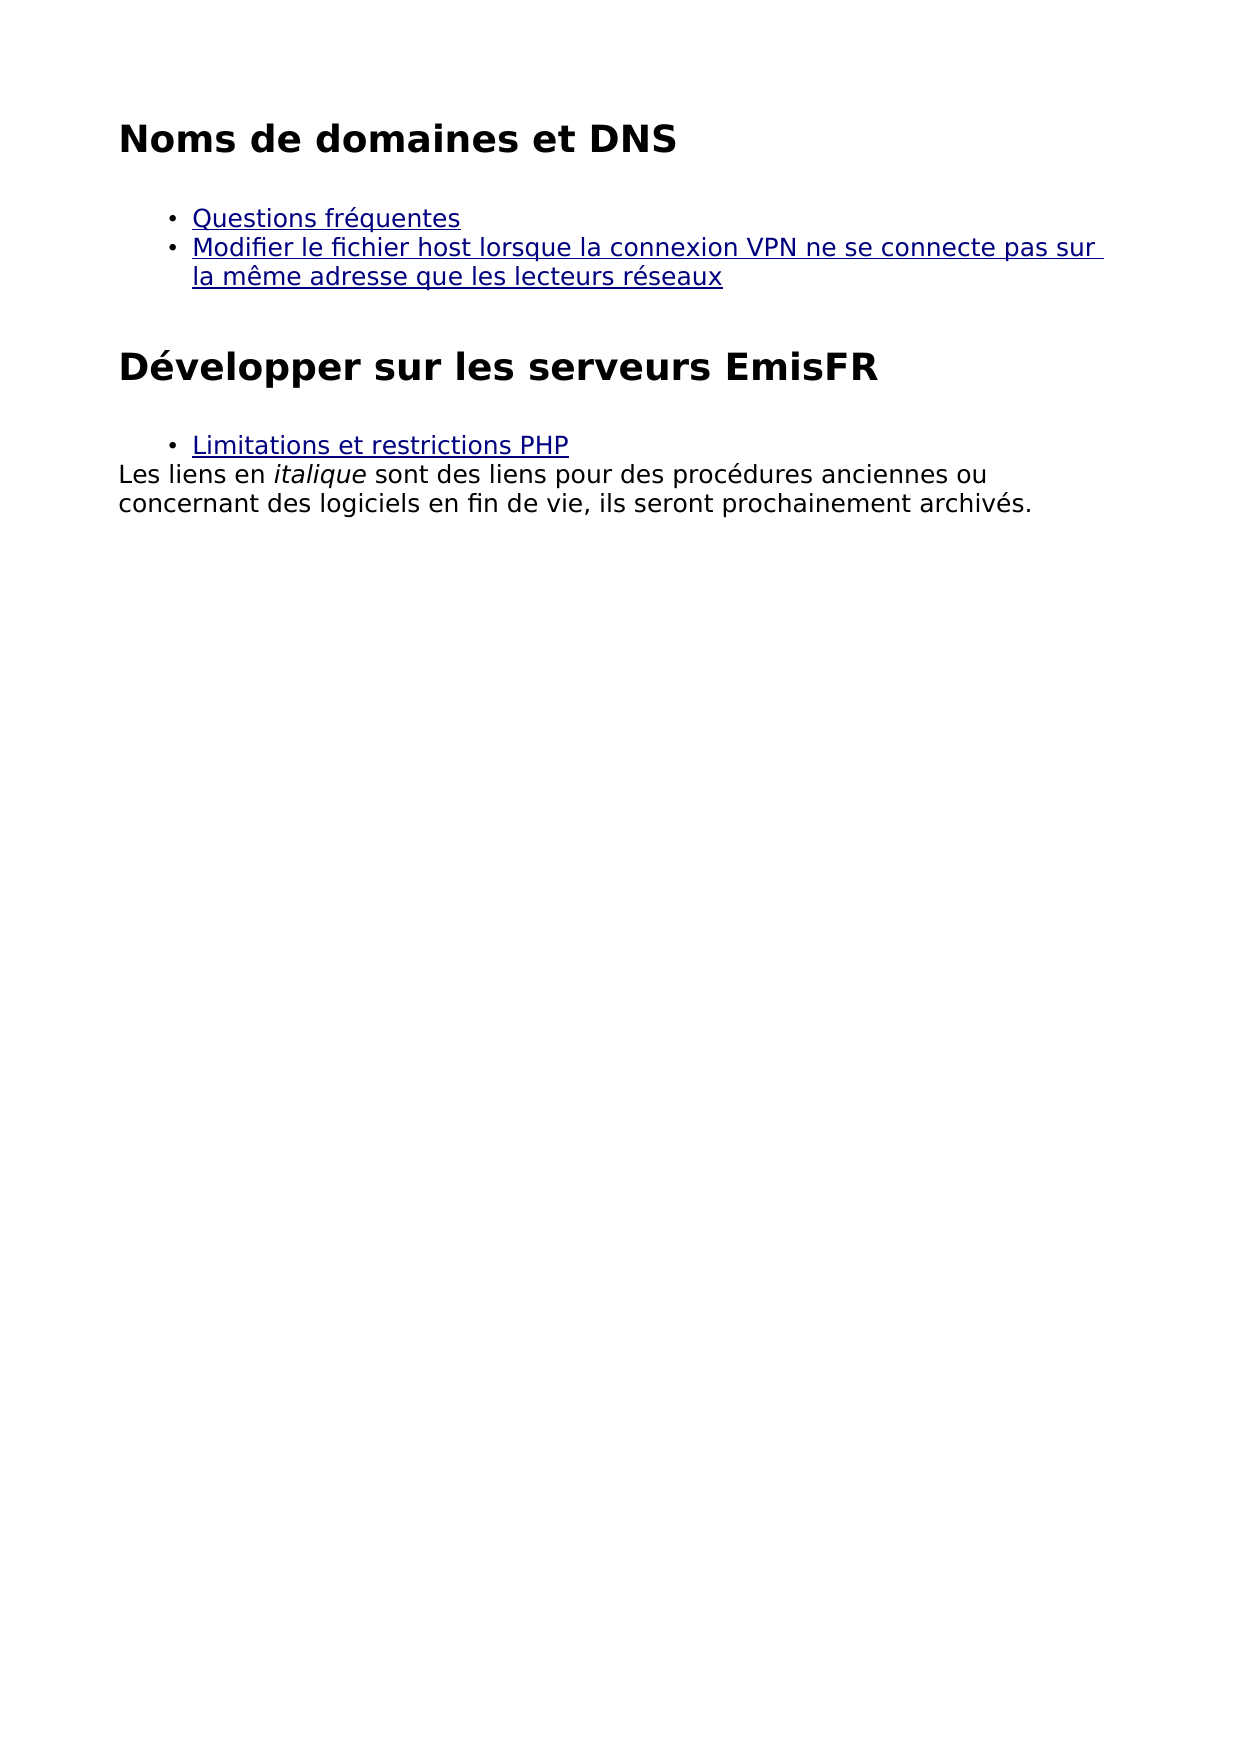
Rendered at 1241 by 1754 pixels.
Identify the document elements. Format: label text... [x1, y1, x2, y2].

list Modifier le fichier host lorsque la connexion VPN ne se connecte pas sur la même adresse que les lecteurs réseaux [177, 233, 1122, 291]
list Limitations et restrictions PHP [177, 431, 1122, 461]
subtitle Développer sur les serveurs EmisFR [118, 346, 1122, 389]
text Les liens en italique sont des liens pour des procédures anciennes ou concernant des logiciels en fin de vie, ils seront prochainement archivés. [118, 461, 1122, 519]
subtitle Noms de domaines et DNS [118, 118, 1122, 162]
list Questions fréquentes [177, 204, 1122, 233]
